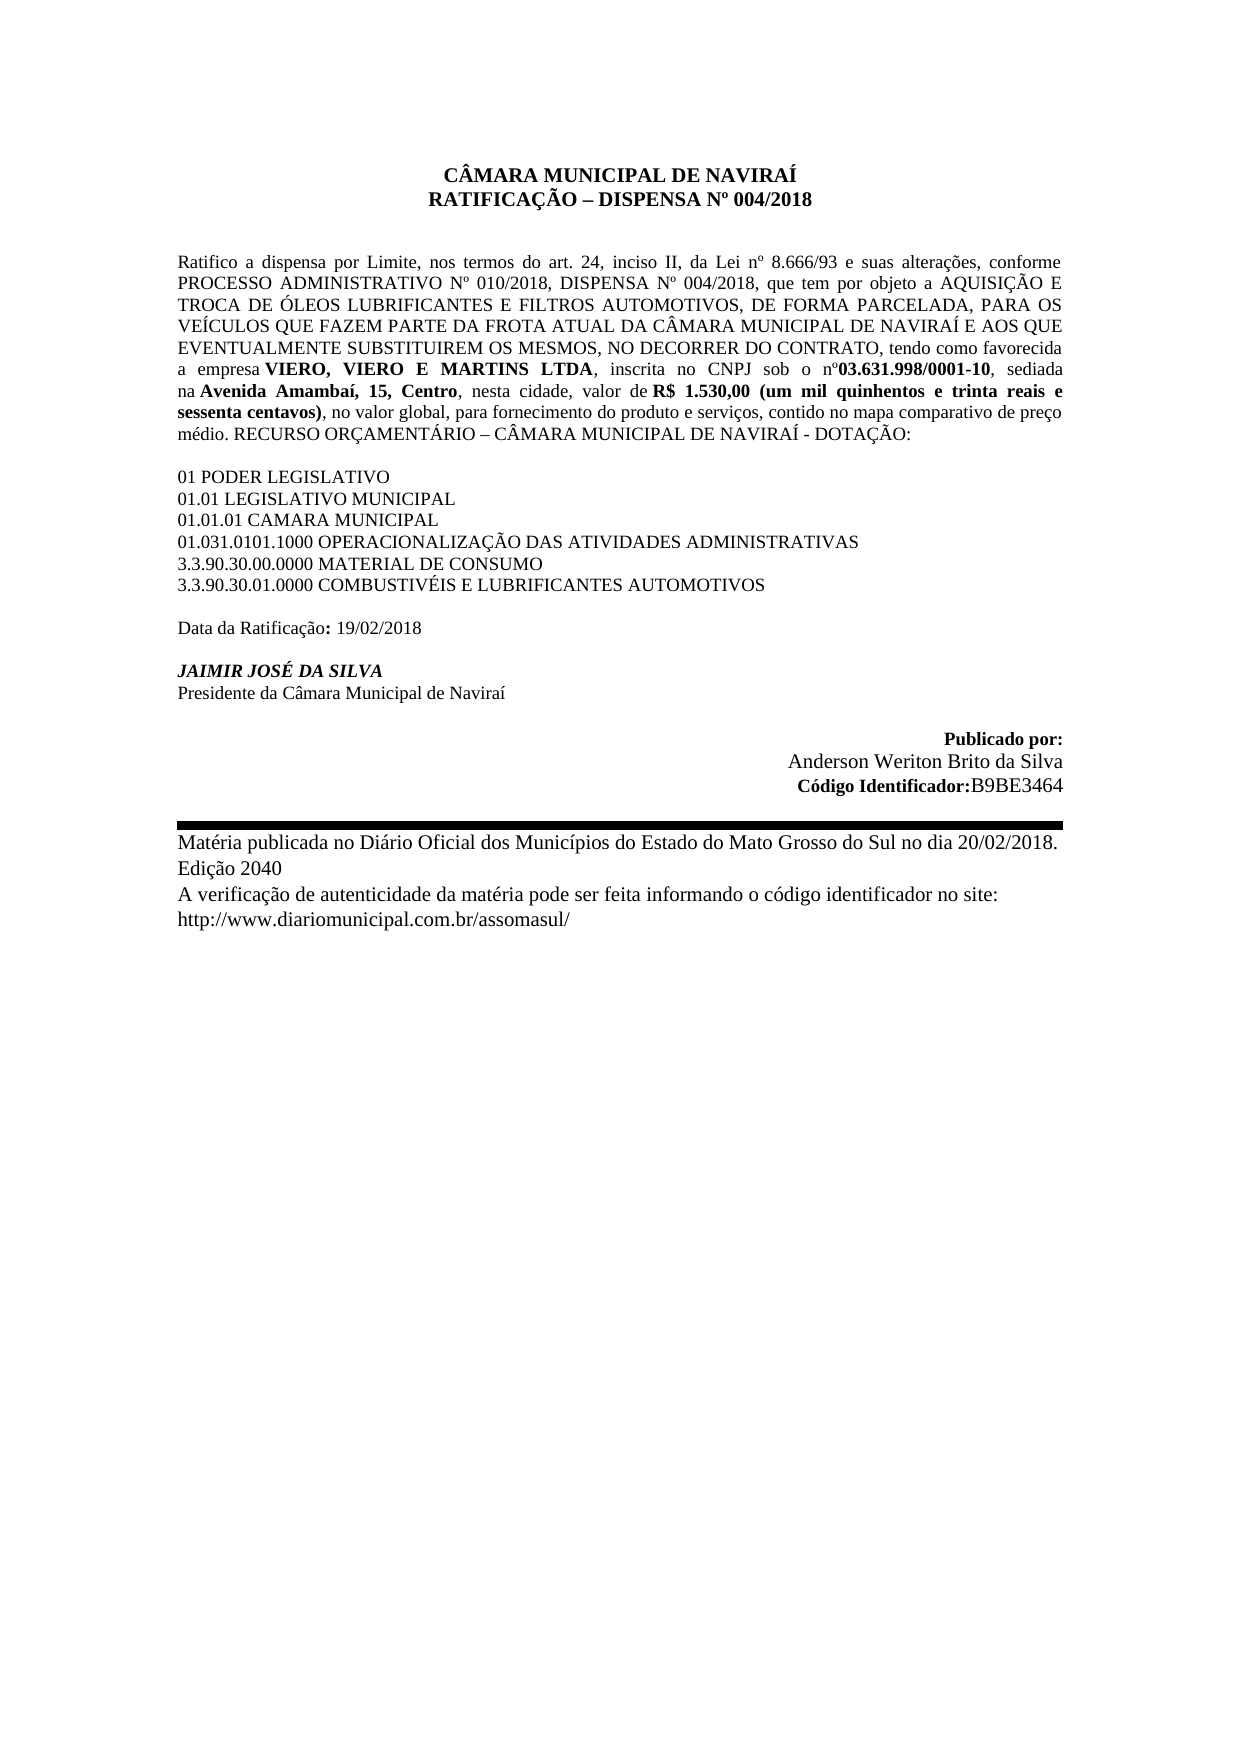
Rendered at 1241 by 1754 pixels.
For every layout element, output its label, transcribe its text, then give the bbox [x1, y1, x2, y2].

text 01.01 LEGISLATIVO MUNICIPAL [177, 488, 1063, 509]
text Data da Ratificação: 19/02/2018 [177, 617, 1063, 639]
text 3.3.90.30.01.0000 COMBUSTIVÉIS E LUBRIFICANTES AUTOMOTIVOS [177, 574, 1063, 596]
text 01.031.0101.1000 OPERACIONALIZAÇÃO DAS ATIVIDADES ADMINISTRATIVAS [177, 531, 1063, 552]
text CÂMARA MUNICIPAL DE NAVIRAÍ RATIFICAÇÃO – DISPENSA Nº 004/2018 [177, 163, 1063, 211]
text Publicado por: Anderson Weriton Brito da Silva Código Identificador:B9BE3464 [177, 703, 1063, 797]
text JAIMIR JOSÉ DA SILVA [177, 660, 1063, 682]
text Presidente da Câmara Municipal de Naviraí [177, 682, 1063, 703]
text 01.01.01 CAMARA MUNICIPAL [177, 509, 1063, 531]
text Matéria publicada no Diário Oficial dos Municípios do Estado do Mato Grosso do Sul no dia 20/02/2018. Edição 2040 A verificação de autenticidade da matéria pode ser feita informando o código identificador no site: http://www.diariomunicipal.com.br/assomasul/ [177, 830, 1063, 931]
text 01 PODER LEGISLATIVO [177, 466, 1063, 488]
text 3.3.90.30.00.0000 MATERIAL DE CONSUMO [177, 552, 1063, 574]
text Ratifico a dispensa por Limite, nos termos do art. 24, inciso II, da Lei nº 8.666/93 e suas alterações, conforme PROCESSO ADMINISTRATIVO Nº 010/2018, DISPENSA Nº 004/2018, que tem por objeto a AQUISIÇÃO E TROCA DE ÓLEOS LUBRIFICANTES E FILTROS AUTOMOTIVOS, DE FORMA PARCELADA, PARA OS VEÍCULOS QUE FAZEM PARTE DA FROTA ATUAL DA CÂMARA MUNICIPAL DE NAVIRAÍ E AOS QUE EVENTUALMENTE SUBSTITUIREM OS MESMOS, NO DECORRER DO CONTRATO, tendo como favorecida a empresa VIERO, VIERO E MARTINS LTDA, inscrita no CNPJ sob o nº03.631.998/0001-10, sediada na Avenida Amambaí, 15, Centro, nesta cidade, valor de R$ 1.530,00 (um mil quinhentos e trinta reais e sessenta centavos), no valor global, para fornecimento do produto e serviços, contido no mapa comparativo de preço médio. RECURSO ORÇAMENTÁRIO – CÂMARA MUNICIPAL DE NAVIRAÍ - DOTAÇÃO: [177, 251, 1063, 444]
